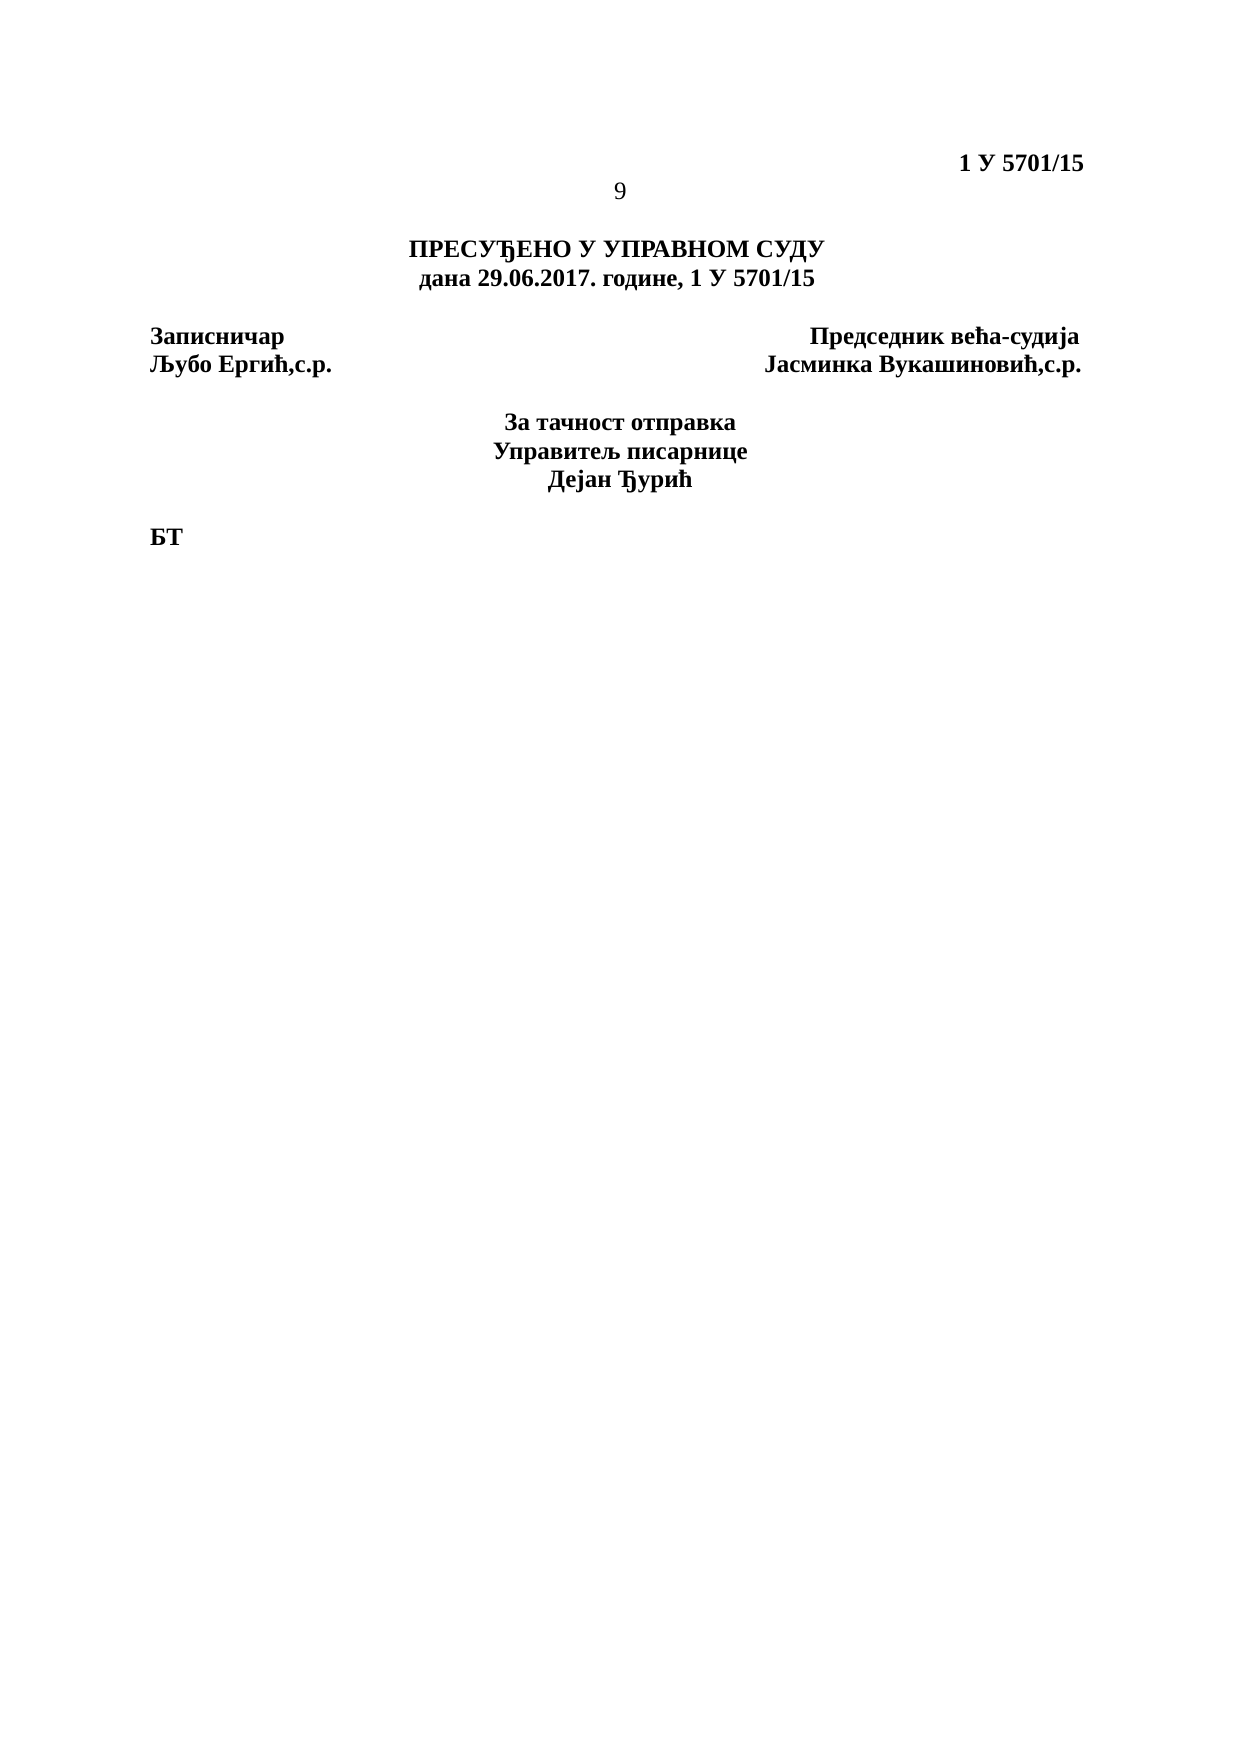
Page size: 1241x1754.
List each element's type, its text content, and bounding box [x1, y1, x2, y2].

text Записничар Председник већа-судија [150, 321, 1090, 349]
text ПРЕСУЂЕНО У УПРАВНОМ СУДУ [150, 234, 1090, 263]
text Управитељ писарнице [150, 436, 1090, 464]
text Дејан Ђурић [150, 464, 1090, 493]
text За тачност отправка [150, 407, 1090, 436]
text Љубо Ергић,с.р. Јасминка Вукашиновић,с.р. [150, 349, 1090, 378]
text дана 29.06.2017. године, 1 У 5701/15 [150, 263, 1090, 292]
text БТ [150, 522, 1090, 551]
